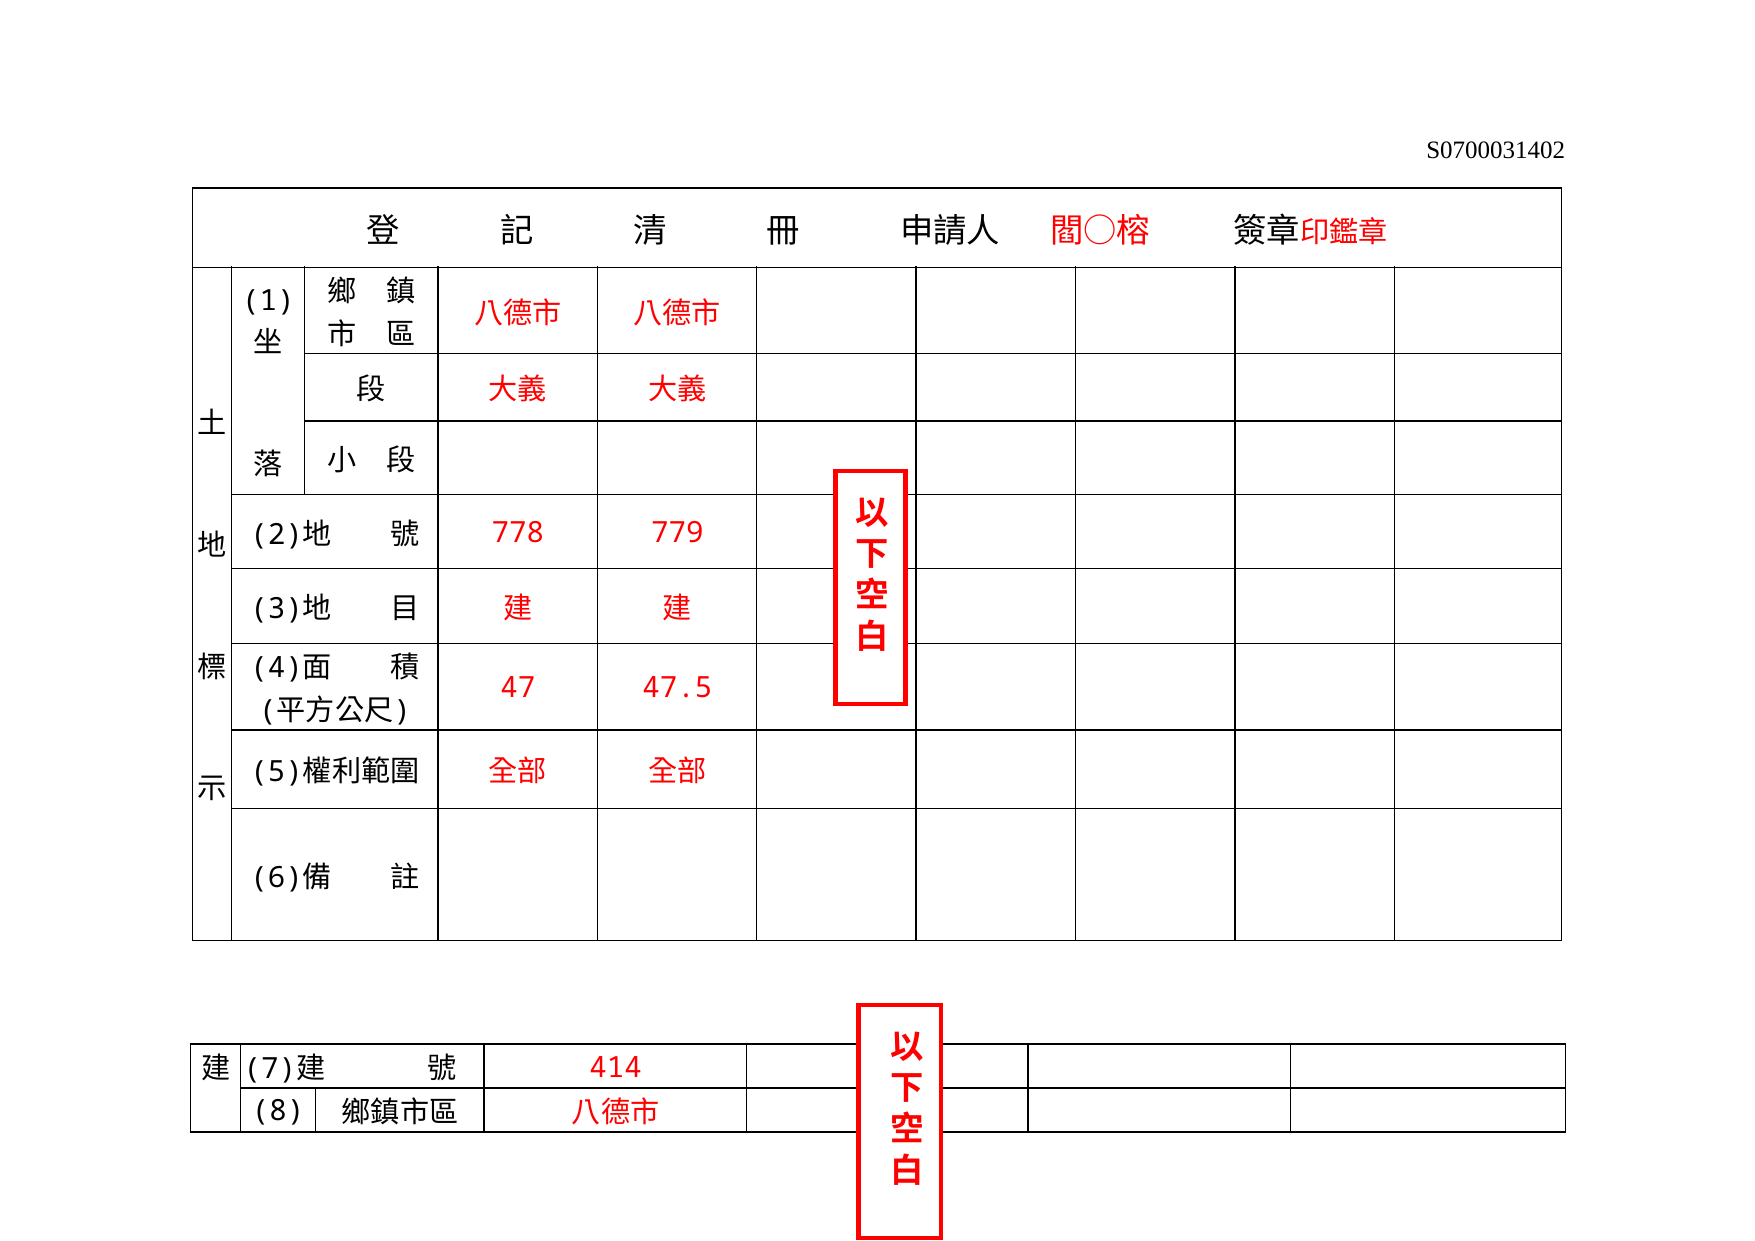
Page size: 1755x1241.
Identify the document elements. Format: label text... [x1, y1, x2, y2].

table_cell (6)備 註 [232, 809, 437, 939]
table_header [1291, 1045, 1565, 1087]
table_cell [1076, 422, 1234, 493]
table_cell [1395, 354, 1561, 420]
table_cell [1076, 809, 1234, 939]
table_cell [1236, 644, 1394, 729]
table_cell [757, 422, 915, 493]
table_header 414 [485, 1045, 746, 1087]
table_cell [1076, 569, 1234, 642]
table_cell [1076, 268, 1234, 353]
table_cell [598, 809, 756, 939]
table_cell [757, 644, 915, 729]
table_cell [1236, 422, 1394, 493]
table_cell 47.5 [598, 644, 756, 729]
table_cell [917, 354, 1075, 420]
table_cell [757, 268, 915, 353]
table_cell 八德市 [598, 268, 756, 353]
table_cell [757, 495, 833, 568]
table_cell [1395, 569, 1561, 642]
table_cell [1236, 354, 1394, 420]
table_cell [1076, 354, 1234, 420]
table_cell 大義 [439, 354, 597, 420]
table_cell [598, 422, 756, 493]
table_cell [1236, 495, 1394, 568]
table_cell [1395, 495, 1561, 568]
table_cell [1076, 731, 1234, 808]
table_cell 全部 [598, 731, 756, 808]
table_header 建 物 標 示 [861, 1007, 939, 1236]
table_header [747, 1045, 856, 1087]
table_cell [917, 644, 1075, 729]
table_cell 建 [598, 569, 756, 642]
table_cell [1395, 809, 1561, 939]
table_cell [908, 569, 915, 642]
table_cell [757, 569, 833, 642]
table_cell 八德市 [439, 268, 597, 353]
table_cell [1395, 644, 1561, 729]
table_header (7)建 號 [241, 1045, 483, 1087]
table_cell [1236, 268, 1394, 353]
table_cell 鄉 鎮 市 區 [305, 268, 437, 353]
table_cell 全部 [439, 731, 597, 808]
table_cell 八德市 [485, 1089, 746, 1131]
table_cell (1) 坐 落 [232, 268, 304, 493]
table_cell [757, 354, 915, 420]
table_cell [1236, 809, 1394, 939]
table_cell [757, 731, 915, 808]
table_cell [917, 495, 1075, 568]
table_cell [1236, 731, 1394, 808]
table_cell 小 段 [305, 422, 437, 493]
table_cell 土 地 標 示 [838, 473, 903, 702]
table_header [943, 1045, 1027, 1087]
table_cell [1291, 1089, 1565, 1131]
table_cell 779 [598, 495, 756, 568]
table_cell [917, 422, 1075, 493]
table_cell [1076, 495, 1234, 568]
table_cell [1395, 731, 1561, 808]
table_cell (5)權利範圍 [232, 731, 437, 808]
table_header 登 記 清 冊 申請人 閻○榕 簽章印鑑章 [193, 189, 1561, 266]
table_cell (2)地 號 [232, 495, 437, 568]
table_cell [908, 495, 915, 568]
table_cell [439, 809, 597, 939]
table_cell [943, 1089, 1027, 1131]
table_cell [917, 268, 1075, 353]
table_cell [1395, 422, 1561, 493]
table_cell 土 地 標 示 [193, 268, 231, 939]
table_cell [1236, 569, 1394, 642]
table_cell [747, 1089, 856, 1131]
table_cell [917, 809, 1075, 939]
table_cell [757, 809, 915, 939]
table_cell [917, 731, 1075, 808]
table_cell (8) [241, 1089, 315, 1131]
table_cell [917, 569, 1075, 642]
table_header 建 物 標 示 [191, 1045, 240, 1131]
table_cell [1029, 1089, 1290, 1131]
table_cell 鄉鎮市區 [316, 1089, 483, 1131]
table_cell 778 [439, 495, 597, 568]
table_cell 段 [305, 354, 437, 420]
table_cell [1076, 644, 1234, 729]
table_cell 大義 [598, 354, 756, 420]
table_cell 47 [439, 644, 597, 729]
table_cell (3)地 目 [232, 569, 437, 642]
table_cell (4)面 積 (平方公尺) [232, 644, 437, 729]
table_cell [439, 422, 597, 493]
table_cell 建 [439, 569, 597, 642]
table_cell [1395, 268, 1561, 353]
table_header [1029, 1045, 1290, 1087]
